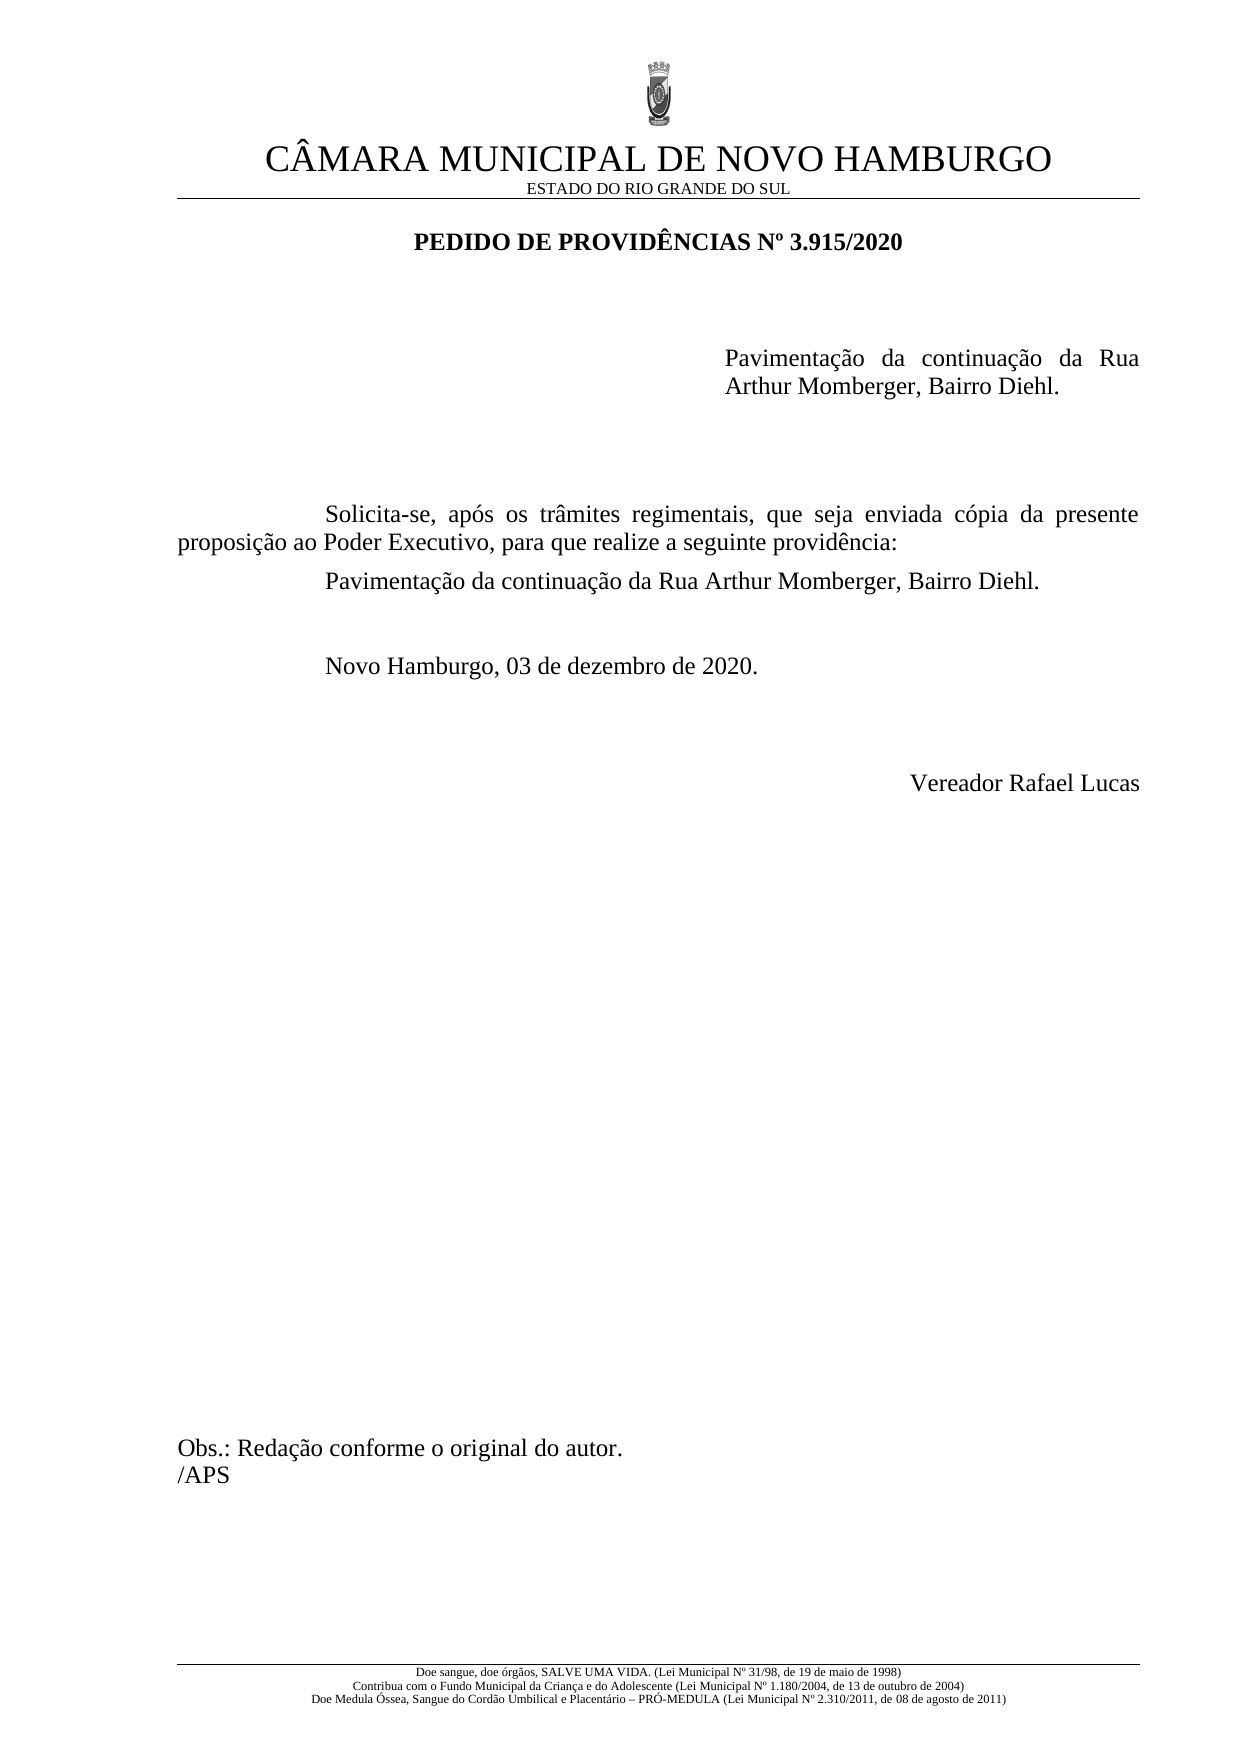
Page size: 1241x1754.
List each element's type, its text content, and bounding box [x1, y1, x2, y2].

text Vereador Rafael Lucas [649, 769, 1140, 796]
text Solicita-se, após os trâmites regimentais, que seja enviada cópia da presente proposição ao Poder Executivo, para que realize a seguinte providência: [177, 500, 1140, 556]
text PEDIDO DE PROVIDÊNCIAS Nº 3.915/2020 [177, 228, 1140, 256]
text Pavimentação da continuação da Rua Arthur Momberger, Bairro Diehl. [177, 567, 1140, 595]
text Obs.: Redação conforme o original do autor. [177, 1434, 1140, 1461]
list Pavimentação da continuação da Rua Arthur Momberger, Bairro Diehl. [687, 344, 1140, 400]
text Novo Hamburgo, 03 de dezembro de 2020. [177, 652, 1140, 680]
text /APS [177, 1461, 1140, 1489]
